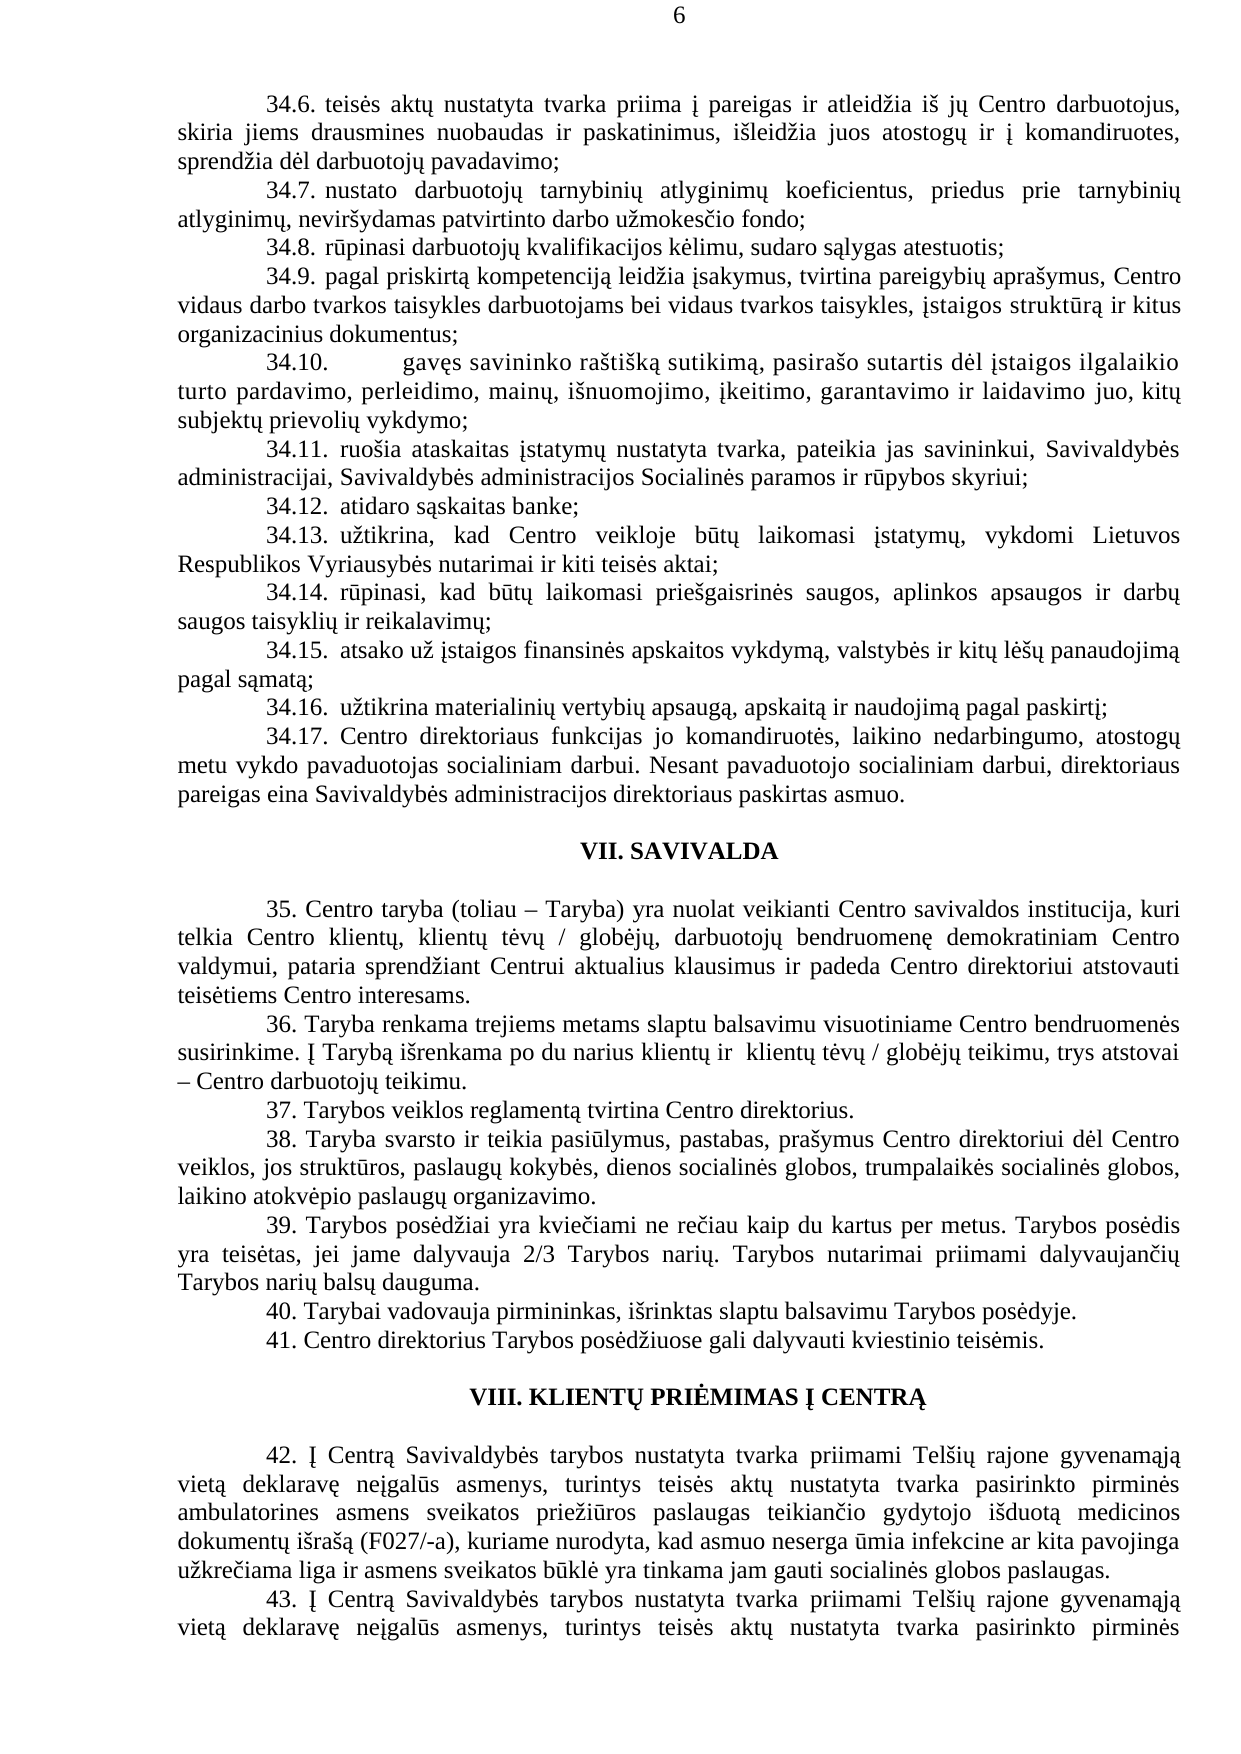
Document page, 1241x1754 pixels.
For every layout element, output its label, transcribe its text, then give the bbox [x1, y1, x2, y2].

text 41. Centro direktorius Tarybos posėdžiuose gali dalyvauti kviestinio teisėmis. [177, 1325, 1181, 1354]
text 43. Į Centrą Savivaldybės tarybos nustatyta tvarka priimami Telšių rajone gyvenamąją vietą deklaravę neįgalūs asmenys, turintys teisės aktų nustatyta tvarka pasirinkto pirminės [177, 1584, 1181, 1641]
text 34.16. užtikrina materialinių vertybių apsaugą, apskaitą ir naudojimą pagal paskirtį; [177, 692, 1181, 721]
text VIII. KLIENTŲ PRIĖMIMAS Į CENTRĄ [215, 1382, 1181, 1411]
text 34.17. Centro direktoriaus funkcijas jo komandiruotės, laikino nedarbingumo, atostogų metu vykdo pavaduotojas socialiniam darbui. Nesant pavaduotojo socialiniam darbui, direktoriaus pareigas eina Savivaldybės administracijos direktoriaus paskirtas asmuo. [177, 721, 1181, 807]
text 34.12. atidaro sąskaitas banke; [177, 491, 1181, 520]
text 38. Taryba svarsto ir teikia pasiūlymus, pastabas, prašymus Centro direktoriui dėl Centro veiklos, jos struktūros, paslaugų kokybės, dienos socialinės globos, trumpalaikės socialinės globos, laikino atokvėpio paslaugų organizavimo. [177, 1124, 1181, 1210]
text 34.7. nustato darbuotojų tarnybinių atlyginimų koeficientus, priedus prie tarnybinių atlyginimų, neviršydamas patvirtinto darbo užmokesčio fondo; [177, 175, 1181, 232]
text 35. Centro taryba (toliau – Taryba) yra nuolat veikianti Centro savivaldos institucija, kuri telkia Centro klientų, klientų tėvų / globėjų, darbuotojų bendruomenę demokratiniam Centro valdymui, pataria sprendžiant Centrui aktualius klausimus ir padeda Centro direktoriui atstovauti teisėtiems Centro interesams. [177, 894, 1181, 1009]
text 40. Tarybai vadovauja pirmininkas, išrinktas slaptu balsavimu Tarybos posėdyje. [177, 1296, 1181, 1325]
text 34.13. užtikrina, kad Centro veikloje būtų laikomasi įstatymų, vykdomi Lietuvos Respublikos Vyriausybės nutarimai ir kiti teisės aktai; [177, 520, 1181, 577]
text 42. Į Centrą Savivaldybės tarybos nustatyta tvarka priimami Telšių rajone gyvenamąją vietą deklaravę neįgalūs asmenys, turintys teisės aktų nustatyta tvarka pasirinkto pirminės ambulatorines asmens sveikatos priežiūros paslaugas teikiančio gydytojo išduotą medicinos dokumentų išrašą (F027/-a), kuriame nurodyta, kad asmuo neserga ūmia infekcine ar kita pavojinga užkrečiama liga ir asmens sveikatos būklė yra tinkama jam gauti socialinės globos paslaugas. [177, 1440, 1181, 1584]
text 34.8. rūpinasi darbuotojų kvalifikacijos kėlimu, sudaro sąlygas atestuotis; [177, 232, 1181, 261]
text 37. Tarybos veiklos reglamentą tvirtina Centro direktorius. [177, 1095, 1181, 1124]
text 34.11. ruošia ataskaitas įstatymų nustatyta tvarka, pateikia jas savininkui, Savivaldybės administracijai, Savivaldybės administracijos Socialinės paramos ir rūpybos skyriui; [177, 434, 1181, 491]
text 34.9. pagal priskirtą kompetenciją leidžia įsakymus, tvirtina pareigybių aprašymus, Centro vidaus darbo tvarkos taisykles darbuotojams bei vidaus tvarkos taisykles, įstaigos struktūrą ir kitus organizacinius dokumentus; [177, 261, 1181, 347]
text 39. Tarybos posėdžiai yra kviečiami ne rečiau kaip du kartus per metus. Tarybos posėdis yra teisėtas, jei jame dalyvauja 2/3 Tarybos narių. Tarybos nutarimai priimami dalyvaujančių Tarybos narių balsų dauguma. [177, 1210, 1181, 1296]
text 36. Taryba renkama trejiems metams slaptu balsavimu visuotiniame Centro bendruomenės susirinkime. Į Tarybą išrenkama po du narius klientų ir klientų tėvų / globėjų teikimu, trys atstovai – Centro darbuotojų teikimu. [177, 1009, 1181, 1095]
text VII. SAVIVALDA [177, 836, 1181, 865]
text 34.6. teisės aktų nustatyta tvarka priima į pareigas ir atleidžia iš jų Centro darbuotojus, skiria jiems drausmines nuobaudas ir paskatinimus, išleidžia juos atostogų ir į komandiruotes, sprendžia dėl darbuotojų pavadavimo; [177, 89, 1181, 175]
text 34.15. atsako už įstaigos finansinės apskaitos vykdymą, valstybės ir kitų lėšų panaudojimą pagal sąmatą; [177, 635, 1181, 692]
text 34.10. gavęs savininko raštišką sutikimą, pasirašo sutartis dėl įstaigos ilgalaikio turto pardavimo, perleidimo, mainų, išnuomojimo, įkeitimo, garantavimo ir laidavimo juo, kitų subjektų prievolių vykdymo; [177, 347, 1181, 434]
text 34.14. rūpinasi, kad būtų laikomasi priešgaisrinės saugos, aplinkos apsaugos ir darbų saugos taisyklių ir reikalavimų; [177, 577, 1181, 635]
